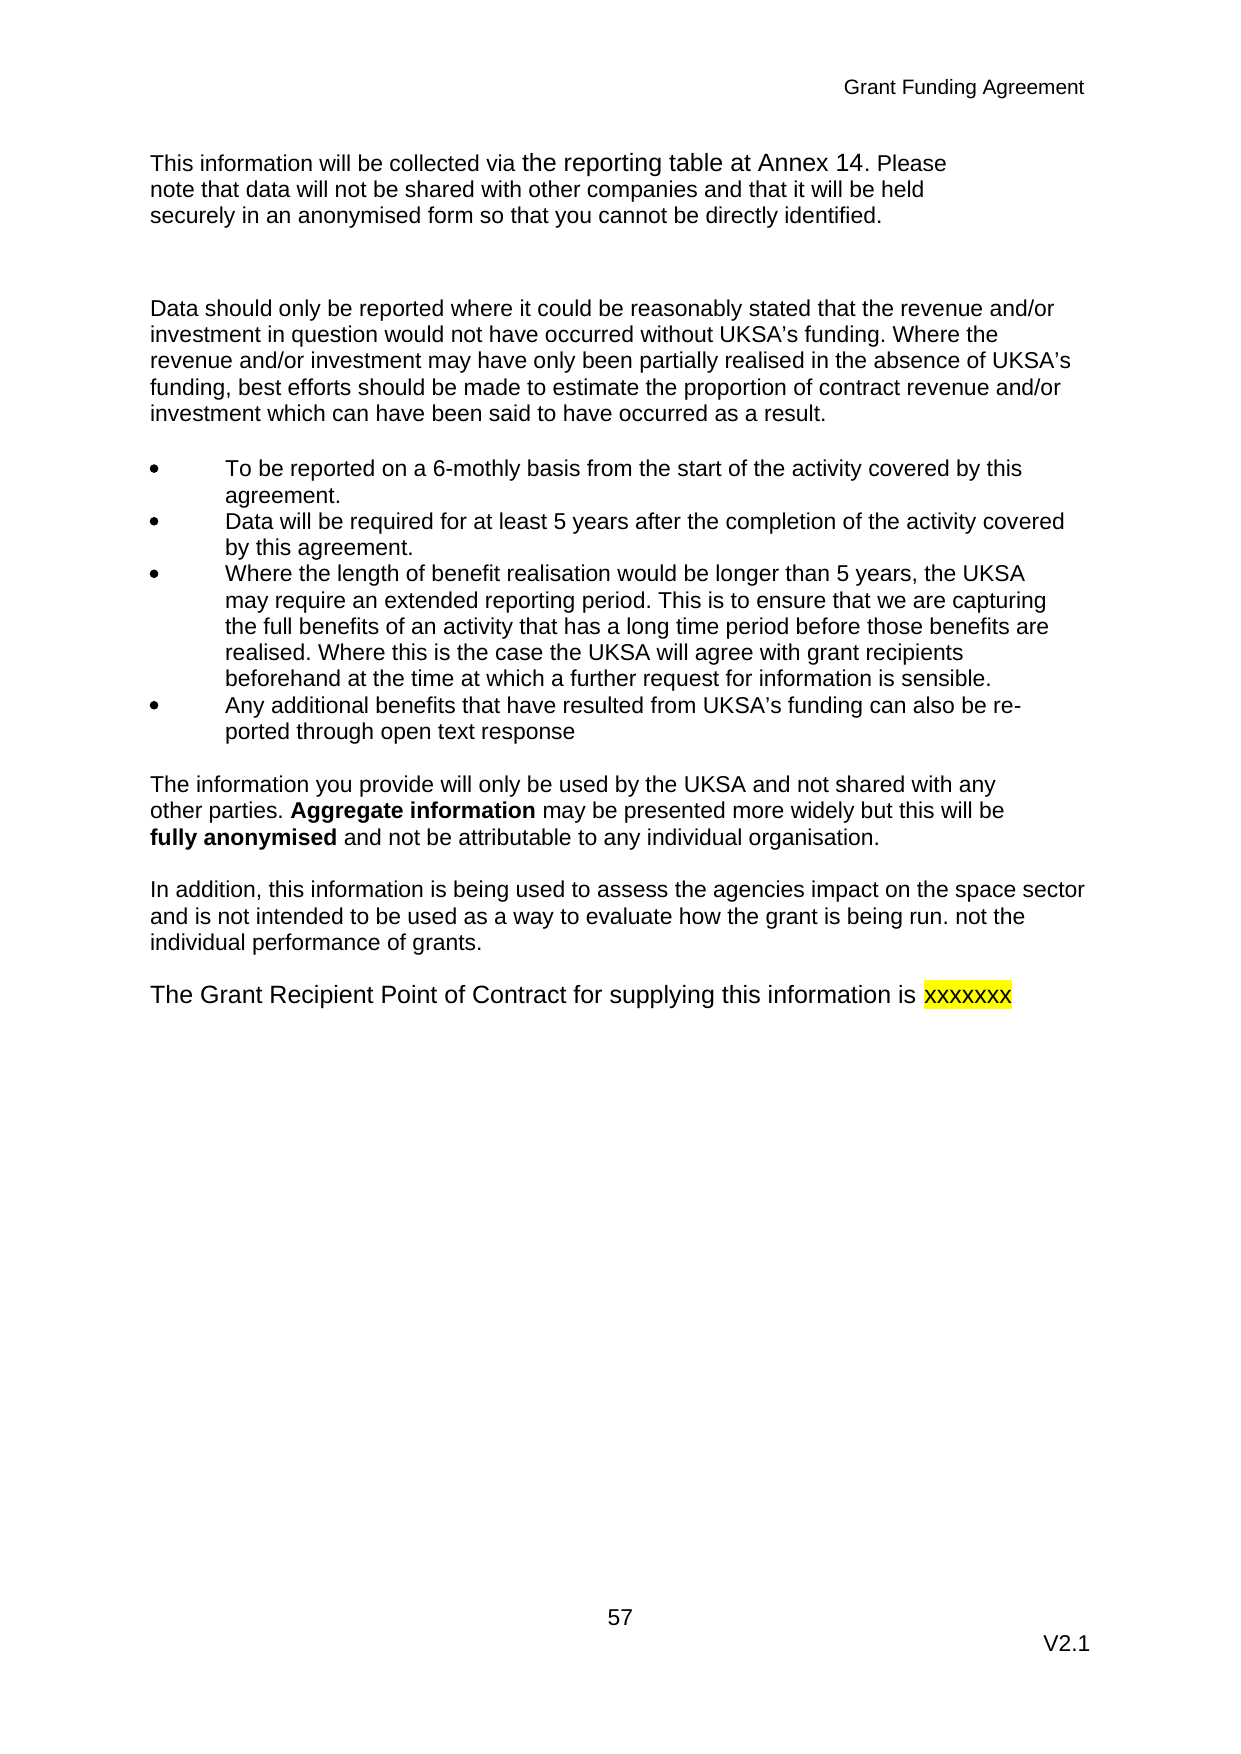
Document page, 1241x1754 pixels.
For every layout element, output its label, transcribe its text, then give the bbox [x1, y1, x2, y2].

text In addition, this information is being used to assess the agencies impact on the space sector and is not intended to be used as a way to evaluate how the grant is being run. not the individual performance of grants. [150, 877, 1090, 956]
text The information you provide will only be used by the UKSA and not shared with any other parties. Aggregate information may be presented more widely but this will be fully anonymised and not be attributable to any individual organisation. [150, 771, 1023, 851]
text The Grant Recipient Point of Contract for supplying this information is xxxxxxx [150, 982, 1030, 1009]
list Data will be required for at least 5 years after the completion of the activity cov­ered by this agreement. [150, 508, 1068, 561]
text This information will be collected via the reporting table at Annex 14. Please note that data will not be shared with other companies and that it will be held securely in an anonymised form so that you cannot be directly identified. [150, 150, 985, 229]
list Any additional benefits that have resulted from UKSA’s funding can also be re­ported through open text response [150, 692, 1068, 745]
text Data should only be reported where it could be reasonably stated that the revenue and/or investment in question would not have occurred without UKSA’s funding. Where the revenue and/or investment may have only been partially realised in the absence of UKSA’s funding, best efforts should be made to estimate the proportion of contract revenue and/or investment which can have been said to have occurred as a result. [150, 295, 1083, 427]
list To be reported on a 6-mothly basis from the start of the activity covered by this agreement. [150, 455, 1068, 508]
list Where the length of benefit realisation would be longer than 5 years, the UKSA may require an extended reporting period. This is to ensure that we are capturing the full benefits of an activity that has a long time period before those benefits are realised. Where this is the case the UKSA will agree with grant recipients beforehand at the time at which a further request for information is sensible. [150, 561, 1068, 692]
